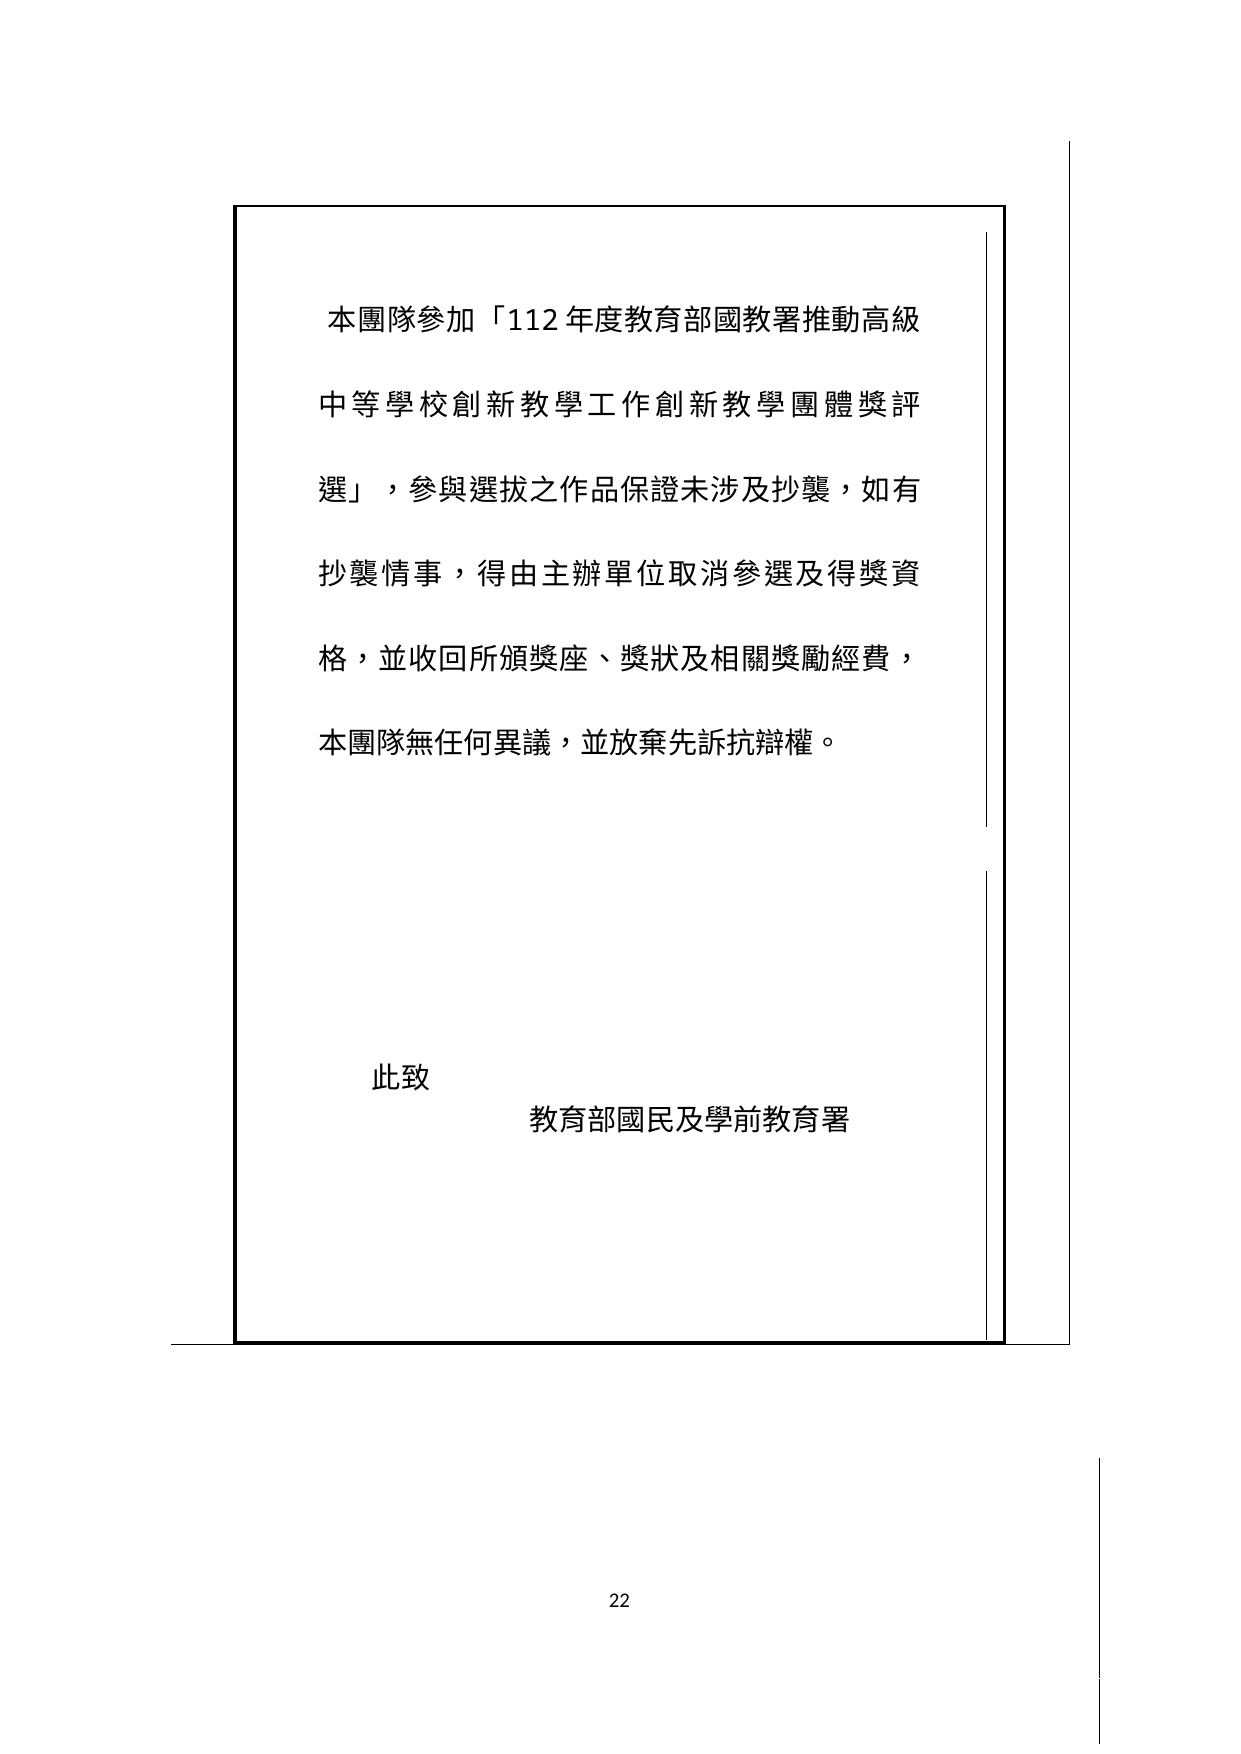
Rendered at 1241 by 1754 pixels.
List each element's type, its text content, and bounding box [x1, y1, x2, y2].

table_cell 本團隊參加「112年度教育部國教署推動高級中等學校創新教學工作創新教學團體獎評選」，參與選拔之作品保證未涉及抄襲，如有抄襲情事，得由主辦單位取消參選及得獎資格，並收回所頒獎座、獎狀及相關獎勵經費，本團隊無任何異議，並放棄先訴抗辯權。 此致 教育部國民及學前教育署 [237, 207, 1003, 1341]
